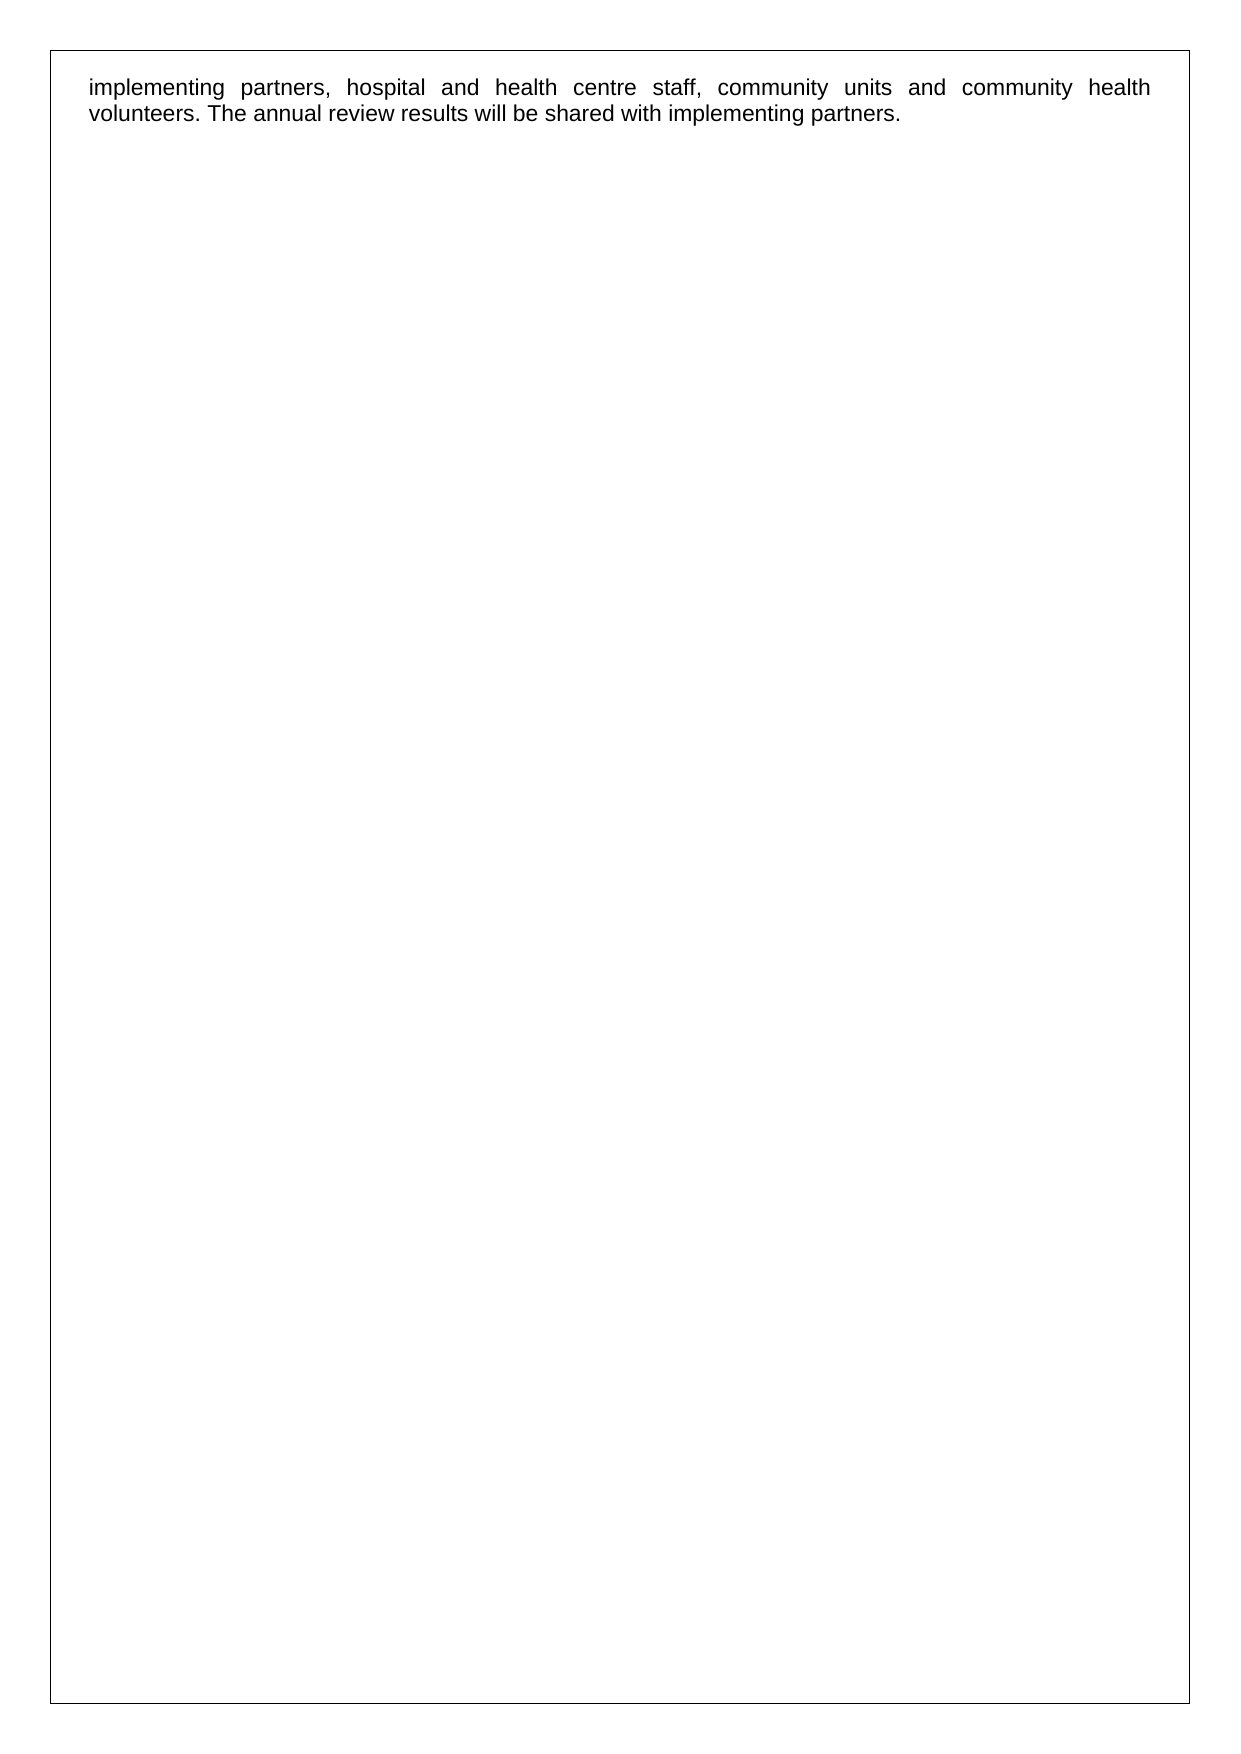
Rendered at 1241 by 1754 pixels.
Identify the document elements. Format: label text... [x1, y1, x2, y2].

text implementing partners, hospital and health centre staff, community units and community health volunteers. The annual review results will be shared with implementing partners. [89, 74, 1152, 127]
